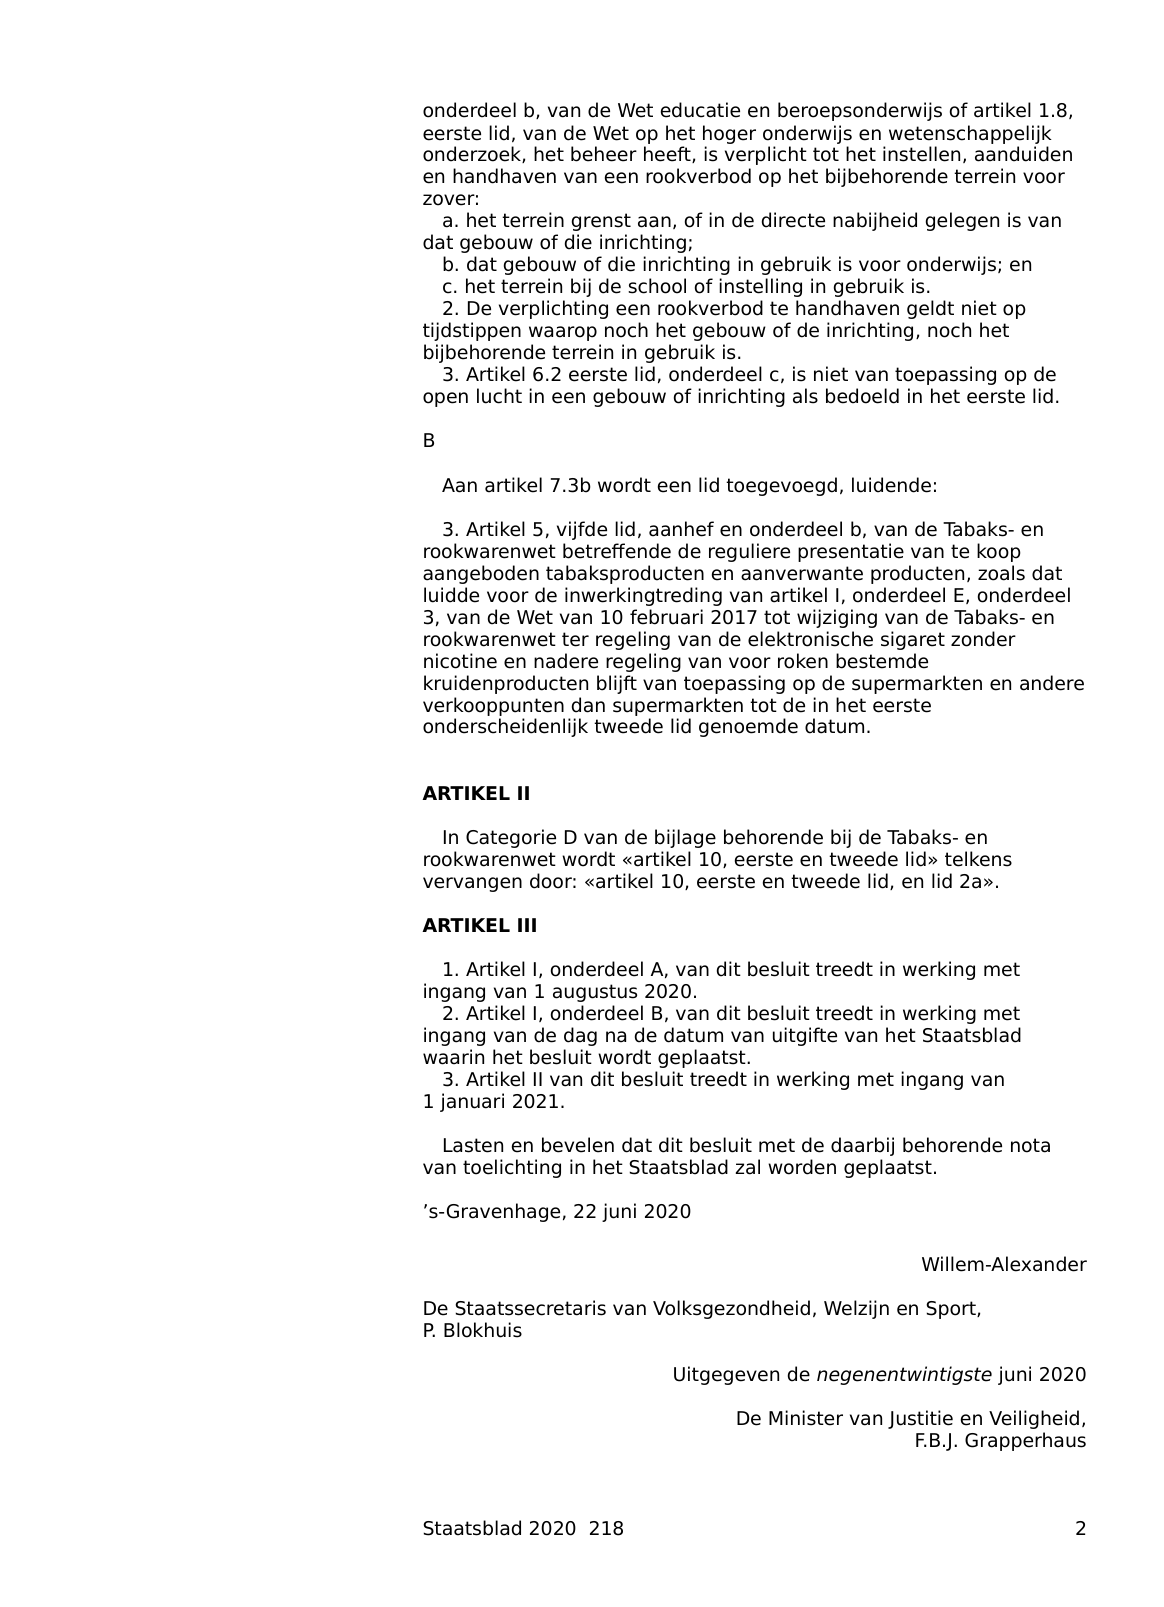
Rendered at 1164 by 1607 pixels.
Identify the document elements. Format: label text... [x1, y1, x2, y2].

text Lasten en bevelen dat dit besluit met de daarbij behorende nota van toelichting in het Staatsblad zal worden geplaatst. [422, 1135, 1087, 1179]
text De Minister van Justitie en Veiligheid, F.B.J. Grapperhaus [422, 1408, 1087, 1452]
text In Categorie D van de bijlage behorende bij de Tabaks- en rookwarenwet wordt «artikel 10, eerste en tweede lid» telkens vervangen door: «artikel 10, eerste en tweede lid, en lid 2a». [422, 827, 1087, 893]
text 3. Artikel 5, vijfde lid, aanhef en onderdeel b, van de Tabaks- en rookwarenwet betreffende de reguliere presentatie van te koop aangeboden tabaksproducten en aanverwante producten, zoals dat luidde voor de inwerkingtreding van artikel I, onderdeel E, onderdeel 3, van de Wet van 10 februari 2017 tot wijziging van de Tabaks- en rookwarenwet ter regeling van de elektronische sigaret zonder nicotine en nadere regeling van voor roken bestemde kruidenproducten blijft van toepassing op de supermarkten en andere verkooppunten dan supermarkten tot de in het eerste onderscheidenlijk tweede lid genoemde datum. [422, 519, 1087, 738]
text 2. De verplichting een rookverbod te handhaven geldt niet op tijdstippen waarop noch het gebouw of de inrichting, noch het bijbehorende terrein in gebruik is. [422, 298, 1087, 364]
subtitle ARTIKEL II [422, 783, 1087, 805]
text c. het terrein bij de school of instelling in gebruik is. [422, 276, 1087, 298]
text De Staatssecretaris van Volksgezondheid, Welzijn en Sport, P. Blokhuis [422, 1298, 1087, 1342]
text B [422, 430, 1087, 452]
text Willem-Alexander [422, 1253, 1087, 1275]
text Aan artikel 7.3b wordt een lid toegevoegd, luidende: [422, 474, 1087, 496]
text b. dat gebouw of die inrichting in gebruik is voor onderwijs; en [422, 254, 1087, 276]
text Uitgegeven de negenentwintigste juni 2020 [422, 1364, 1087, 1386]
text a. het terrein grenst aan, of in de directe nabijheid gelegen is van dat gebouw of die inrichting; [422, 210, 1087, 254]
subtitle ARTIKEL III [422, 915, 1087, 937]
text onderdeel b, van de Wet educatie en beroepsonderwijs of artikel 1.8, eerste lid, van de Wet op het hoger onderwijs en wetenschappelijk onderzoek, het beheer heeft, is verplicht tot het instellen, aanduiden en handhaven van een rookverbod op het bijbehorende terrein voor zover: [422, 100, 1087, 210]
text 1. Artikel I, onderdeel A, van dit besluit treedt in werking met ingang van 1 augustus 2020. [422, 959, 1087, 1003]
text ’s-Gravenhage, 22 juni 2020 [422, 1201, 1087, 1223]
text 3. Artikel 6.2 eerste lid, onderdeel c, is niet van toepassing op de open lucht in een gebouw of inrichting als bedoeld in het eerste lid. [422, 364, 1087, 408]
text 2. Artikel I, onderdeel B, van dit besluit treedt in werking met ingang van de dag na de datum van uitgifte van het Staatsblad waarin het besluit wordt geplaatst. [422, 1003, 1087, 1069]
text 3. Artikel II van dit besluit treedt in werking met ingang van 1 januari 2021. [422, 1069, 1087, 1113]
